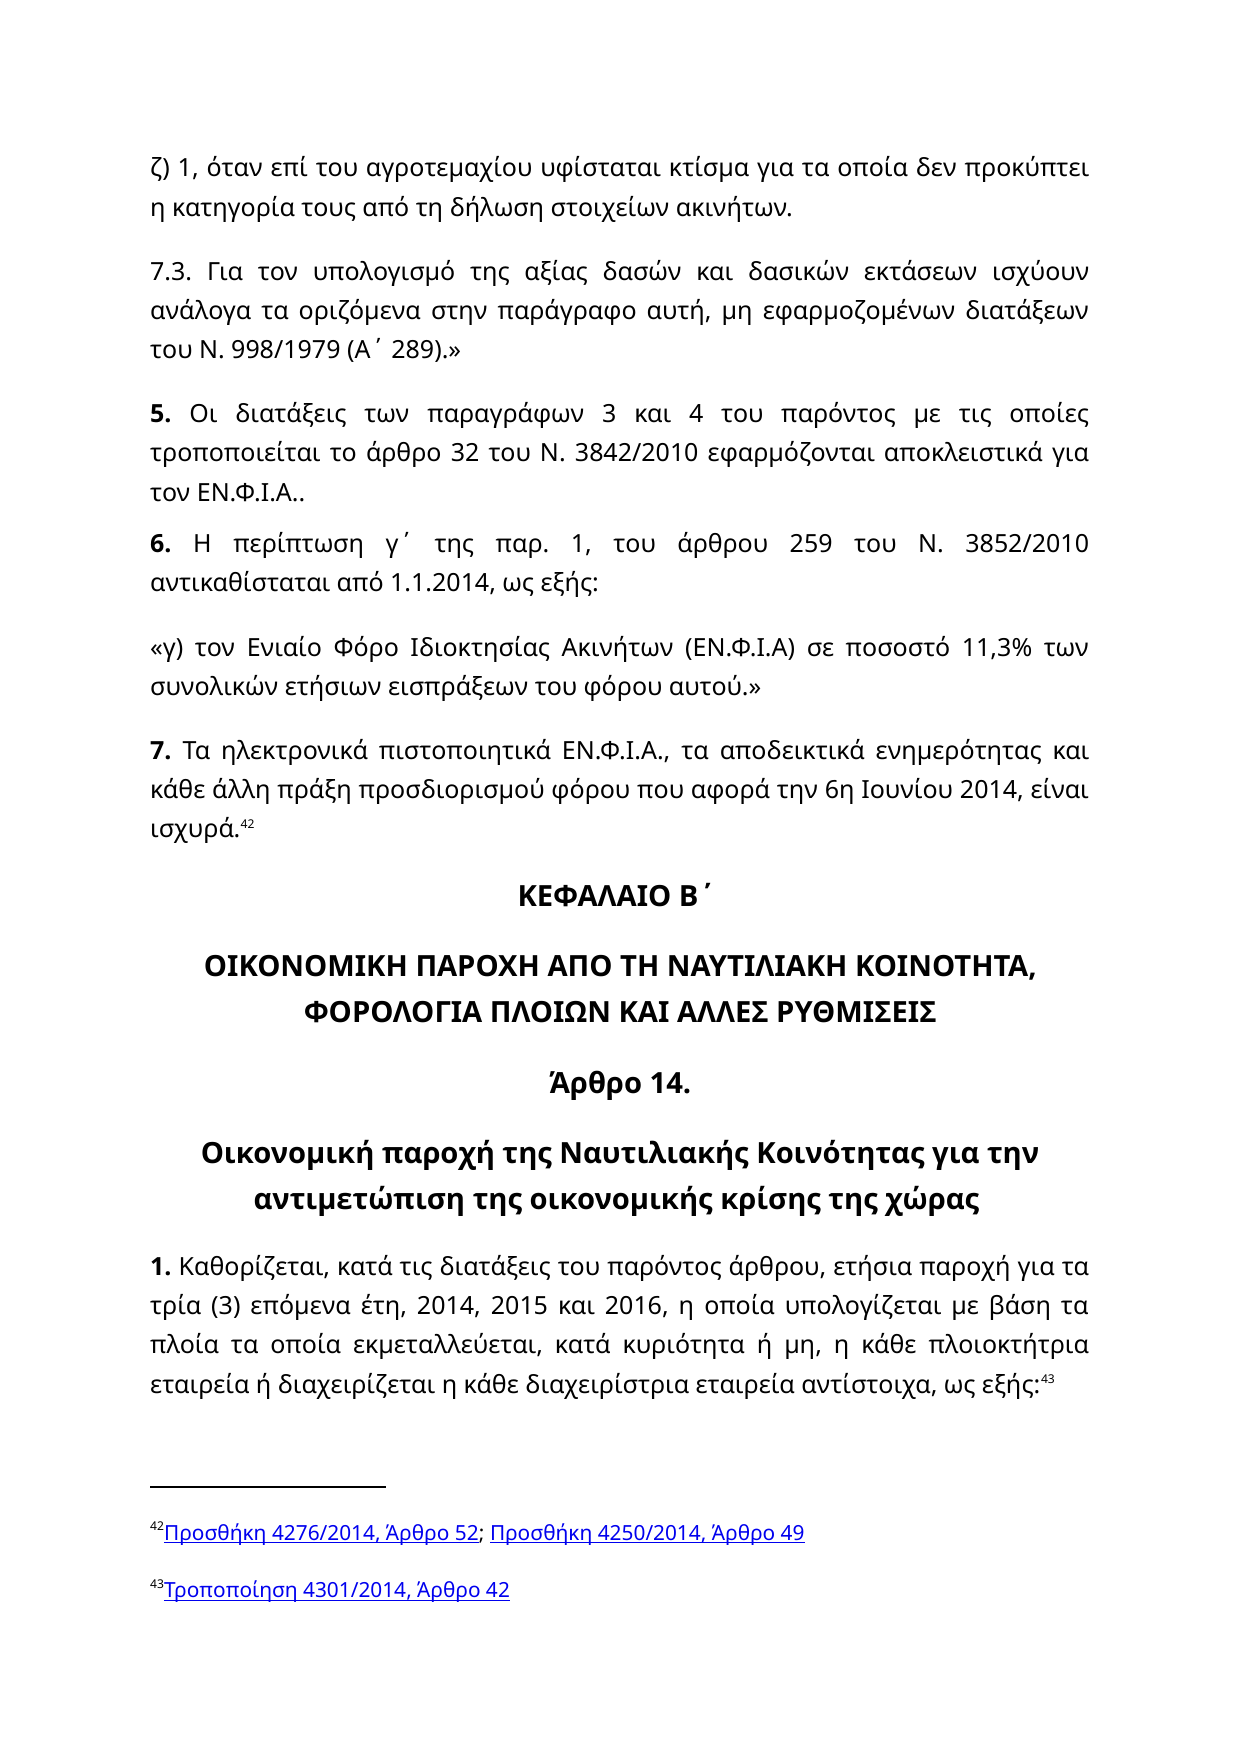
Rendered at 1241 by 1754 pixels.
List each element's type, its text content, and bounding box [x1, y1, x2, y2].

text 5. Οι διατάξεις των παραγράφων 3 και 4 του παρόντος με τις οποίες τροποποιείται το άρθρο 32 του Ν. 3842/2010 εφαρμόζονται αποκλειστικά για τον ΕΝ.Φ.Ι.Α.. [150, 396, 1090, 508]
text 7. Τα ηλεκτρονικά πιστοποιητικά ΕΝ.Φ.Ι.Α., τα αποδεικτικά ενημερότητας και κάθε άλλη πράξη προσδιορισμού φόρου που αφορά την 6η Ιουνίου 2014, είναι ισχυρά. [150, 732, 1090, 845]
text 7.3. Για τον υπολογισμό της αξίας δασών και δασικών εκτάσεων ισχύουν ανάλογα τα οριζόμενα στην παράγραφο αυτή, μη εφαρμοζομένων διατάξεων του Ν. 998/1979 (Α΄ 289).» [150, 253, 1090, 366]
text 6. Η περίπτωση γ΄ της παρ. 1, του άρθρου 259 του Ν. 3852/2010 αντικαθίσταται από 1.1.2014, ως εξής: [150, 526, 1090, 599]
subtitle ΚΕΦΑΛΑΙΟ Β΄ [150, 875, 1090, 915]
text ζ) 1, όταν επί του αγροτεμαχίου υφίσταται κτίσμα για τα οποία δεν προκύπτει η κατηγορία τους από τη δήλωση στοιχείων ακινήτων. [150, 150, 1090, 223]
subtitle Άρθρο 14. [150, 1062, 1090, 1102]
text Τροποποίηση 4301/2014, Άρθρο 42 [150, 1576, 1090, 1604]
text «γ) τον Ενιαίο Φόρο Ιδιοκτησίας Ακινήτων (ΕΝ.Φ.Ι.Α) σε ποσοστό 11,3% των συνολικών ετήσιων εισπράξεων του φόρου αυτού.» [150, 629, 1090, 702]
text Προσθήκη 4276/2014, Άρθρο 52; Προσθήκη 4250/2014, Άρθρο 49 [150, 1518, 1090, 1546]
subtitle ΟΙΚΟΝΟΜΙΚΗ ΠΑΡΟΧΗ ΑΠΟ ΤΗ ΝΑΥΤΙΛΙΑΚΗ ΚΟΙΝΟΤΗΤΑ, ΦΟΡΟΛΟΓΙΑ ΠΛΟΙΩΝ ΚΑΙ ΑΛΛΕΣ ΡΥΘΜΙΣΕΙΣ [150, 946, 1090, 1031]
subtitle Οικονομική παροχή της Ναυτιλιακής Κοινότητας για την αντιμετώπιση της οικονομικής κρίσης της χώρας [150, 1132, 1090, 1218]
text 1. Καθορίζεται, κατά τις διατάξεις του παρόντος άρθρου, ετήσια παροχή για τα τρία (3) επόμενα έτη, 2014, 2015 και 2016, η οποία υπολογίζεται με βάση τα πλοία τα οποία εκμεταλλεύεται, κατά κυριότητα ή μη, η κάθε πλοιοκτήτρια εταιρεία ή διαχειρίζεται η κάθε διαχειρίστρια εταιρεία αντίστοιχα, ως εξής: [150, 1249, 1090, 1400]
